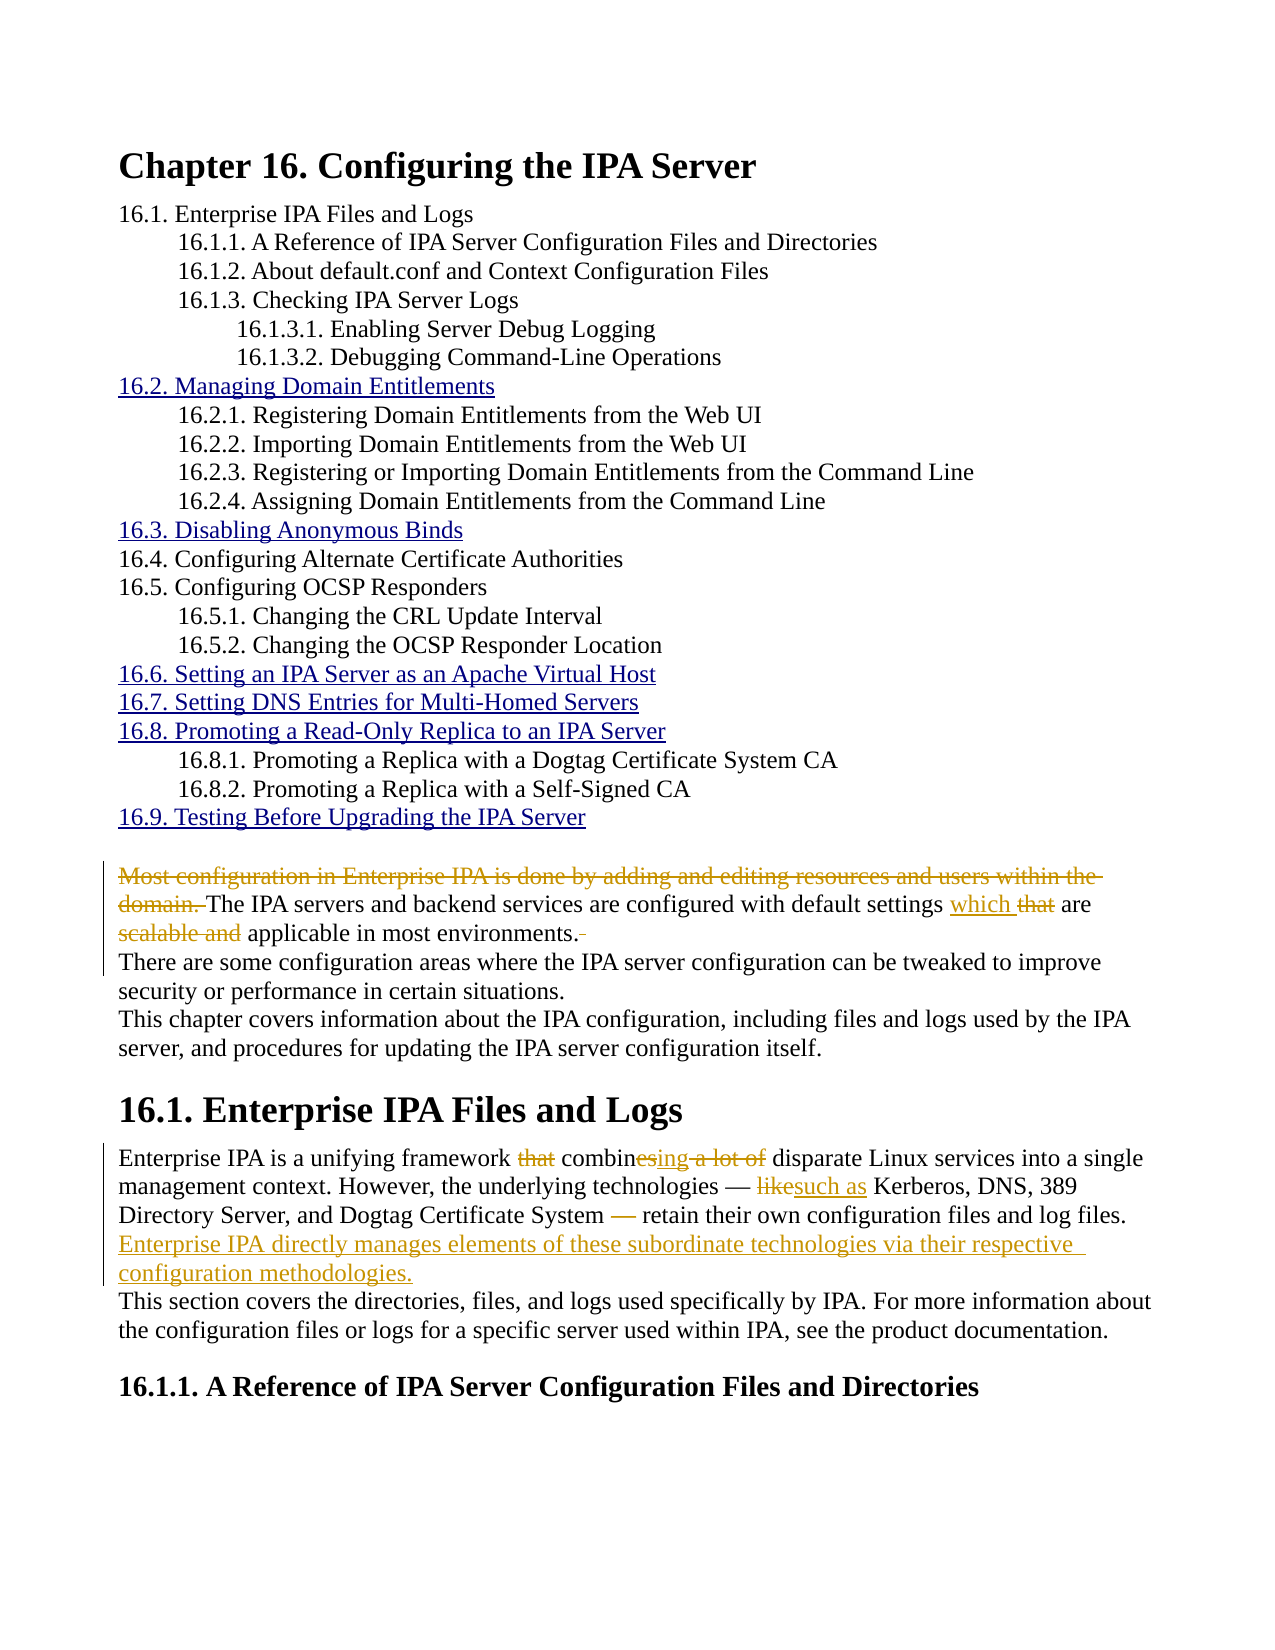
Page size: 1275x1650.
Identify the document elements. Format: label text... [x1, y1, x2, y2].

subtitle 16.5.2. Changing the OCSP Responder Location [177, 630, 1157, 659]
subtitle 16.1. Enterprise IPA Files and Logs [118, 199, 1157, 227]
text Enterprise IPA is a unifying framework combining disparate Linux services into a single management context. However, the underlying technologies — such as Kerberos, DNS, 389 Directory Server, and Dogtag Certificate System retain their own configuration files and log files. Enterprise IPA directly manages elements of these subordinate technologies via their respective configuration methodologies. [118, 1143, 1157, 1286]
subtitle 16.7. Setting DNS Entries for Multi-Homed Servers [118, 687, 1157, 716]
subtitle 16.1.1. A Reference of IPA Server Configuration Files and Directories [177, 227, 1157, 256]
subtitle 16.2.2. Importing Domain Entitlements from the Web UI [177, 429, 1157, 457]
text This section covers the directories, files, and logs used specifically by IPA. For more information about the configuration files or logs for a specific server used within IPA, see the product documentation. [118, 1286, 1157, 1344]
subtitle Chapter 16. Configuring the IPA Server [118, 143, 1157, 186]
subtitle 16.1.3.1. Enabling Server Debug Logging [236, 314, 1157, 342]
subtitle 16.3. Disabling Anonymous Binds [118, 515, 1157, 544]
subtitle 16.5.1. Changing the CRL Update Interval [177, 601, 1157, 630]
subtitle 16.4. Configuring Alternate Certificate Authorities [118, 544, 1157, 572]
subtitle 16.6. Setting an IPA Server as an Apache Virtual Host [118, 659, 1157, 687]
subtitle 16.2. Managing Domain Entitlements [118, 371, 1157, 400]
subtitle 16.1. Enterprise IPA Files and Logs [118, 1087, 1157, 1130]
subtitle 16.9. Testing Before Upgrading the IPA Server [118, 802, 1157, 831]
subtitle 16.8. Promoting a Read-Only Replica to an IPA Server [118, 716, 1157, 745]
subtitle 16.1.1. A Reference of IPA Server Configuration Files and Directories [118, 1369, 1157, 1402]
subtitle 16.8.2. Promoting a Replica with a Self-Signed CA [177, 774, 1157, 802]
text This chapter covers information about the IPA configuration, including files and logs used by the IPA server, and procedures for updating the IPA server configuration itself. [118, 1004, 1157, 1062]
subtitle 16.1.3.2. Debugging Command-Line Operations [236, 342, 1157, 371]
subtitle 16.2.1. Registering Domain Entitlements from the Web UI [177, 400, 1157, 429]
subtitle 16.1.3. Checking IPA Server Logs [177, 285, 1157, 314]
subtitle 16.2.4. Assigning Domain Entitlements from the Command Line [177, 486, 1157, 515]
text The IPA servers and backend services are configured with default settings which are applicable in most environments.There are some configuration areas where the IPA server configuration can be tweaked to improve security or performance in certain situations. [118, 861, 1157, 947]
subtitle 16.8.1. Promoting a Replica with a Dogtag Certificate System CA [177, 745, 1157, 774]
subtitle 16.5. Configuring OCSP Responders [118, 572, 1157, 601]
subtitle 16.1.2. About default.conf and Context Configuration Files [177, 256, 1157, 285]
subtitle 16.2.3. Registering or Importing Domain Entitlements from the Command Line [177, 457, 1157, 486]
